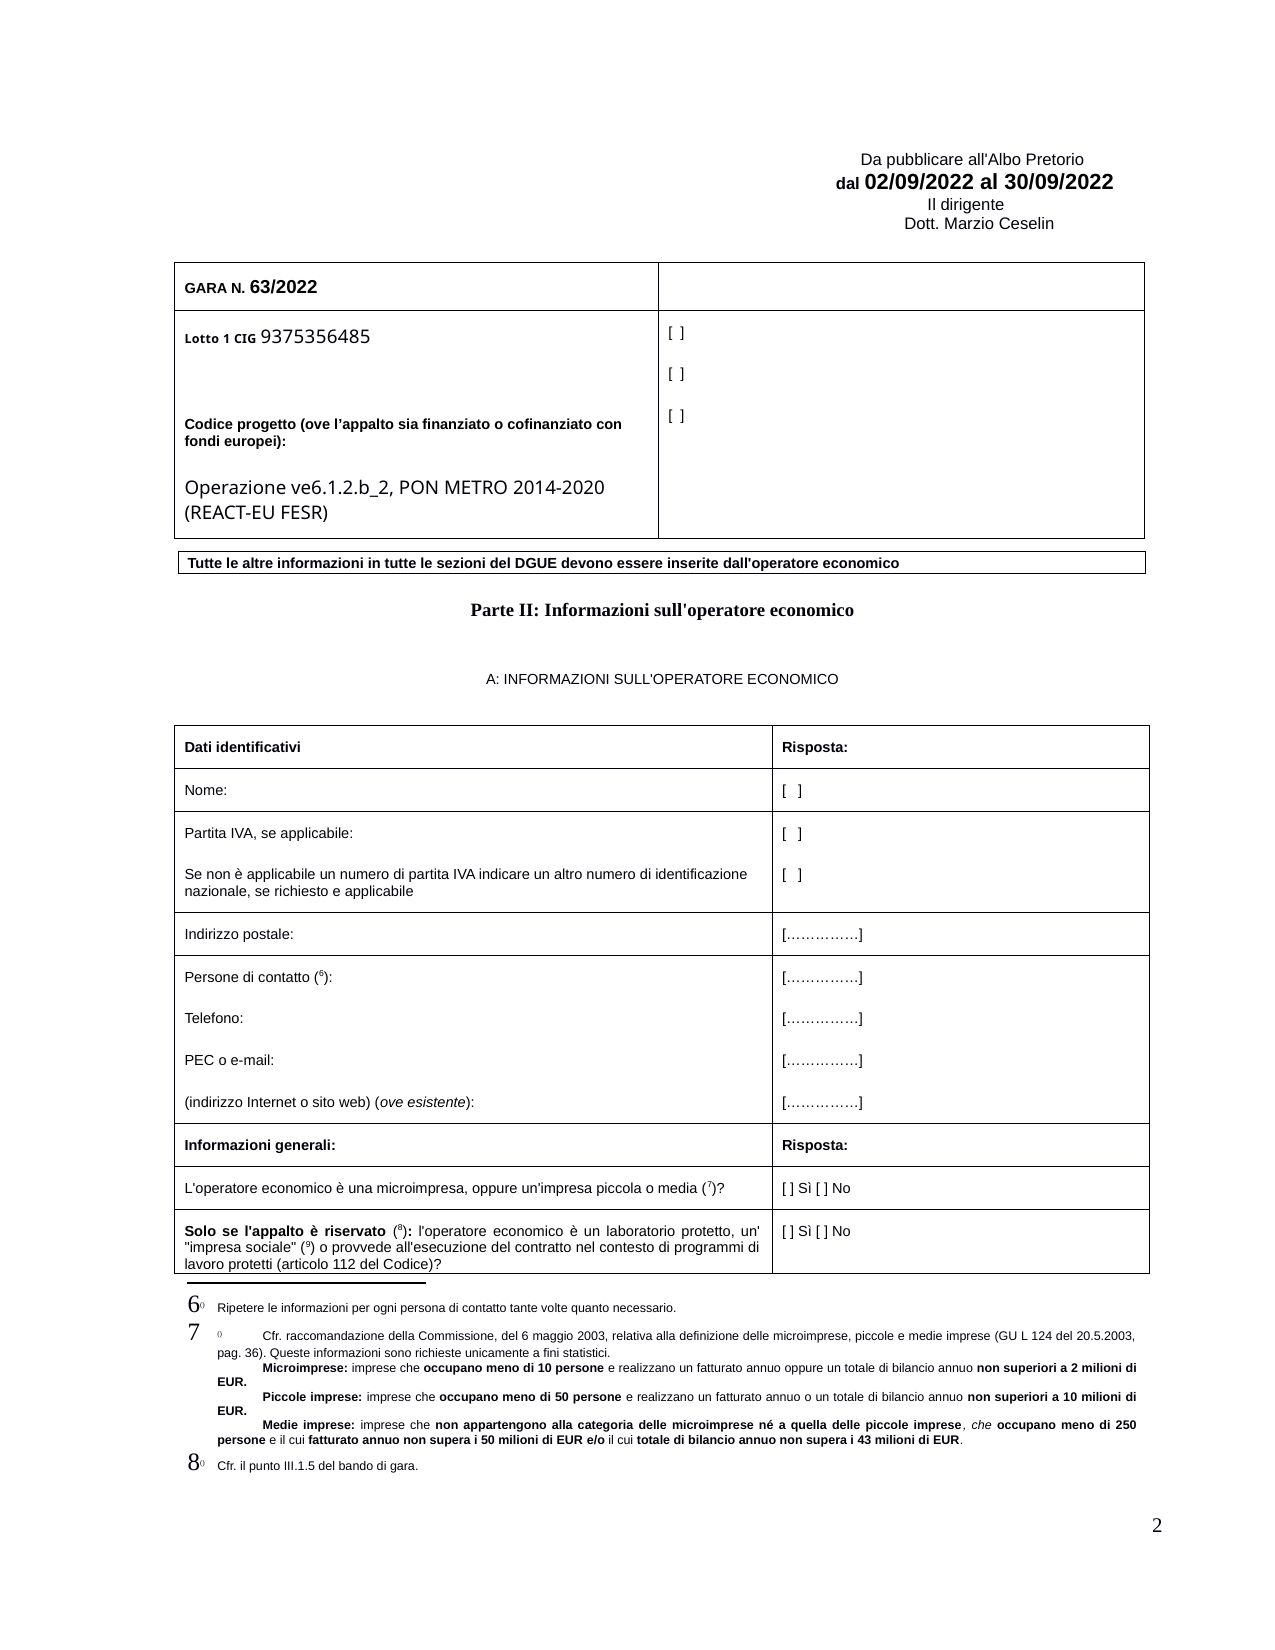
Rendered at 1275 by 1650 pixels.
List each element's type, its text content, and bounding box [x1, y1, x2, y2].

table_cell [……………] [……………] [……………] [……………] [773, 956, 1149, 1123]
table_cell Persone di contatto (): Telefono: PEC o e-mail: (indirizzo Internet o sito web) (ove esistente): [175, 956, 772, 1123]
table_cell [ ] [ ] [ ] [659, 311, 1144, 538]
table_cell Nome: [175, 769, 772, 811]
table_cell Informazioni generali: [175, 1124, 772, 1166]
title Parte II: Informazioni sull'operatore economico [187, 599, 1137, 621]
table_cell Indirizzo postale: [175, 913, 772, 955]
table_cell L'operatore economico è una microimpresa, oppure un'impresa piccola o media ()? [175, 1167, 772, 1209]
table_header Risposta: [773, 726, 1149, 768]
table_cell Solo se l'appalto è riservato (): l'operatore economico è un laboratorio protetto, un' "impresa sociale" () o provvede all'esecuzione del contratto nel contesto di programmi di lavoro protetti (articolo 112 del Codice)? [175, 1210, 772, 1272]
title A: Informazioni sull'operatore economico [187, 671, 1137, 688]
table_header Dati identificativi [175, 726, 772, 768]
table_cell Numero di riferimento attribuito al fascicolo dall'amministrazione aggiudicatrice o ente aggiudicatore (ove esistente) () GARA N. 63/2022 [175, 263, 658, 310]
text Tutte le altre informazioni in tutte le sezioni del DGUE devono essere inserite dall'operatore economico [179, 552, 1145, 573]
table_cell [ ] [773, 769, 1149, 811]
table_cell [ ] Sì [ ] No [773, 1167, 1149, 1209]
table_cell [……………] [773, 913, 1149, 955]
table_cell [ ] Sì [ ] No [773, 1210, 1149, 1272]
table_cell [ ] [ ] [773, 812, 1149, 912]
table_cell Risposta: [773, 1124, 1149, 1166]
table_cell Lotto 1 CIG 9375356485 Codice progetto (ove l’appalto sia finanziato o cofinanziato con fondi europei): Operazione ve6.1.2.b_2, PON METRO 2014-2020 (REACT-EU FESR) [175, 311, 658, 538]
table_cell Partita IVA, se applicabile: Se non è applicabile un numero di partita IVA indicare un altro numero di identificazione nazionale, se richiesto e applicabile [175, 812, 772, 912]
table_cell [659, 263, 1144, 310]
